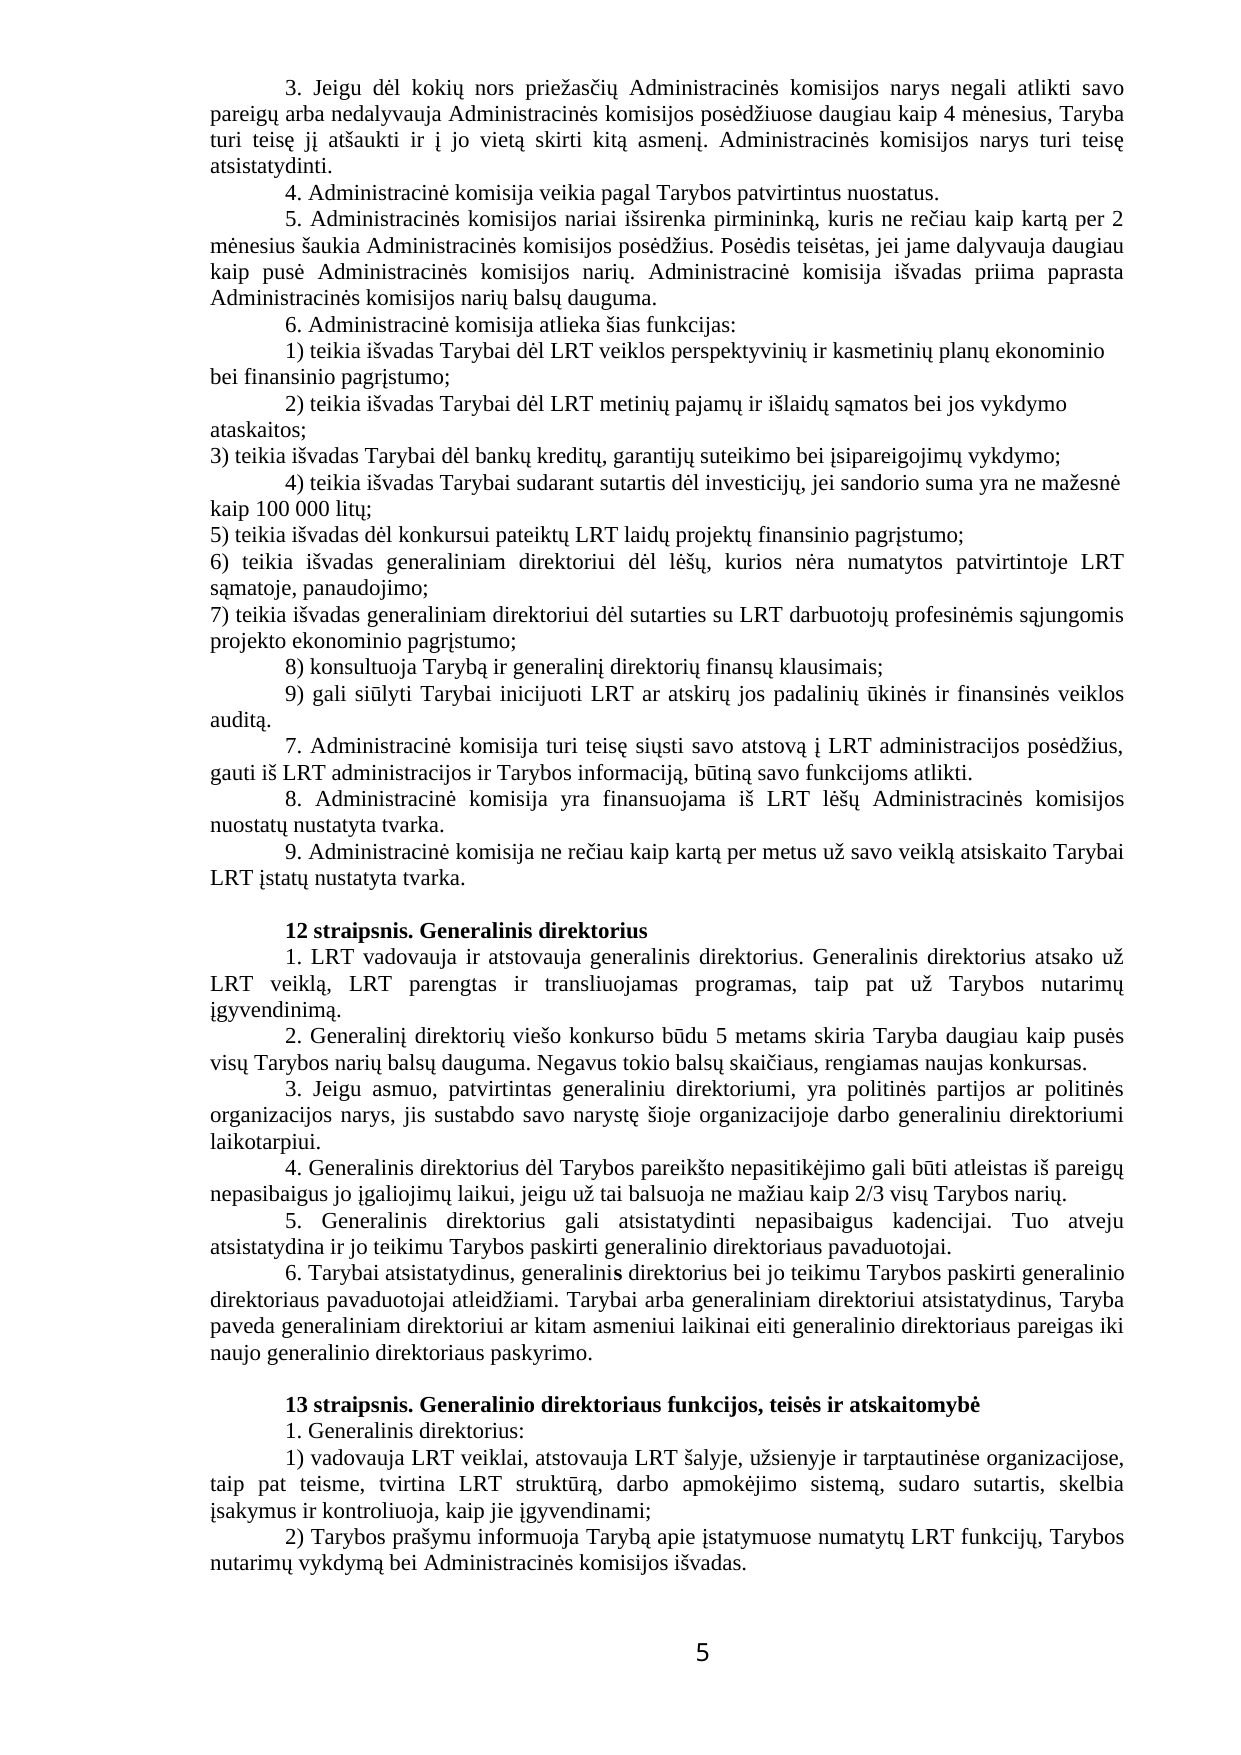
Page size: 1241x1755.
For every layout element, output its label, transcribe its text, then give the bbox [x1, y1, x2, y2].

text 5. Administracinės komisijos nariai išsirenka pirmininką, kuris ne rečiau kaip kartą per 2 mėnesius šaukia Administracinės komisijos posėdžius. Posėdis teisėtas, jei jame dalyvauja daugiau kaip pusė Administracinės komisijos narių. Administracinė komisija išvadas priima paprasta Administracinės komisijos narių balsų dauguma. [210, 205, 1126, 311]
text 3. Jeigu asmuo, patvirtintas generaliniu direktoriumi, yra politinės partijos ar politinės organizacijos narys, jis sustabdo savo narystę šioje organizacijoje darbo generaliniu direktoriumi laikotarpiui. [210, 1075, 1126, 1154]
text 4. Generalinis direktorius dėl Tarybos pareikšto nepasitikėjimo gali būti atleistas iš pareigų nepasibaigus jo įgaliojimų laikui, jeigu už tai balsuoja ne mažiau kaip 2/3 visų Tarybos narių. [210, 1154, 1126, 1207]
text 1) teikia išvadas Tarybai dėl LRT veiklos perspektyvinių ir kasmetinių planų ekonominio bei finansinio pagrįstumo; [210, 337, 1126, 390]
text 13 straipsnis. Generalinio direktoriaus funkcijos, teisės ir atskaitomybė [210, 1391, 1126, 1418]
text 1) vadovauja LRT veiklai, atstovauja LRT šalyje, užsienyje ir tarptautinėse organizacijose, taip pat teisme, tvirtina LRT struktūrą, darbo apmokėjimo sistemą, sudaro sutartis, skelbia įsakymus ir kontroliuoja, kaip jie įgyvendinami; [210, 1444, 1126, 1523]
text 1. Generalinis direktorius: [210, 1418, 1126, 1444]
text 5) teikia išvadas dėl konkursui pateiktų LRT laidų projektų finansinio pagrįstumo; [210, 522, 1126, 548]
text 8. Administracinė komisija yra finansuojama iš LRT lėšų Administracinės komisijos nuostatų nustatyta tvarka. [210, 785, 1126, 838]
text 4) teikia išvadas Tarybai sudarant sutartis dėl investicijų, jei sandorio suma yra ne mažesnė kaip 100 000 litų; [210, 469, 1126, 522]
text 2) teikia išvadas Tarybai dėl LRT metinių pajamų ir išlaidų sąmatos bei jos vykdymo ataskaitos; [210, 390, 1126, 442]
text 9) gali siūlyti Tarybai inicijuoti LRT ar atskirų jos padalinių ūkinės ir finansinės veiklos auditą. [210, 680, 1126, 732]
text 2) Tarybos prašymu informuoja Tarybą apie įstatymuose numatytų LRT funkcijų, Tarybos nutarimų vykdymą bei Administracinės komisijos išvadas. [210, 1523, 1126, 1576]
text 6. Tarybai atsistatydinus, generalinis direktorius bei jo teikimu Tarybos paskirti generalinio direktoriaus pavaduotojai atleidžiami. Tarybai arba generaliniam direktoriui atsistatydinus, Taryba paveda generaliniam direktoriui ar kitam asmeniui laikinai eiti generalinio direktoriaus pareigas iki naujo generalinio direktoriaus paskyrimo. [210, 1259, 1126, 1365]
text 1. LRT vadovauja ir atstovauja generalinis direktorius. Generalinis direktorius atsako už LRT veiklą, LRT parengtas ir transliuojamas programas, taip pat už Tarybos nutarimų įgyvendinimą. [210, 943, 1126, 1022]
text 8) konsultuoja Tarybą ir generalinį direktorių finansų klausimais; [210, 653, 1126, 680]
text 12 straipsnis. Generalinis direktorius [210, 917, 1126, 943]
text 5. Generalinis direktorius gali atsistatydinti nepasibaigus kadencijai. Tuo atveju atsistatydina ir jo teikimu Tarybos paskirti generalinio direktoriaus pavaduotojai. [210, 1207, 1126, 1259]
text 6) teikia išvadas generaliniam direktoriui dėl lėšų, kurios nėra numatytos patvirtintoje LRT sąmatoje, panaudojimo; [210, 548, 1126, 601]
text 3) teikia išvadas Tarybai dėl bankų kreditų, garantijų suteikimo bei įsipareigojimų vykdymo; [210, 442, 1126, 469]
text 7. Administracinė komisija turi teisę siųsti savo atstovą į LRT administracijos posėdžius, gauti iš LRT administracijos ir Tarybos informaciją, būtiną savo funkcijoms atlikti. [210, 732, 1126, 785]
text 6. Administracinė komisija atlieka šias funkcijas: [210, 311, 1126, 337]
text 9. Administracinė komisija ne rečiau kaip kartą per metus už savo veiklą atsiskaito Tarybai LRT įstatų nustatyta tvarka. [210, 838, 1126, 891]
text 4. Administracinė komisija veikia pagal Tarybos patvirtintus nuostatus. [210, 179, 1126, 205]
text 2. Generalinį direktorių viešo konkurso būdu 5 metams skiria Taryba daugiau kaip pusės visų Tarybos narių balsų dauguma. Negavus tokio balsų skaičiaus, rengiamas naujas konkursas. [210, 1022, 1126, 1075]
text 3. Jeigu dėl kokių nors priežasčių Administracinės komisijos narys negali atlikti savo pareigų arba nedalyvauja Administracinės komisijos posėdžiuose daugiau kaip 4 mėnesius, Taryba turi teisę jį atšaukti ir į jo vietą skirti kitą asmenį. Administracinės komisijos narys turi teisę atsistatydinti. [210, 73, 1126, 179]
text 7) teikia išvadas generaliniam direktoriui dėl sutarties su LRT darbuotojų profesinėmis sąjungomis projekto ekonominio pagrįstumo; [210, 601, 1126, 653]
